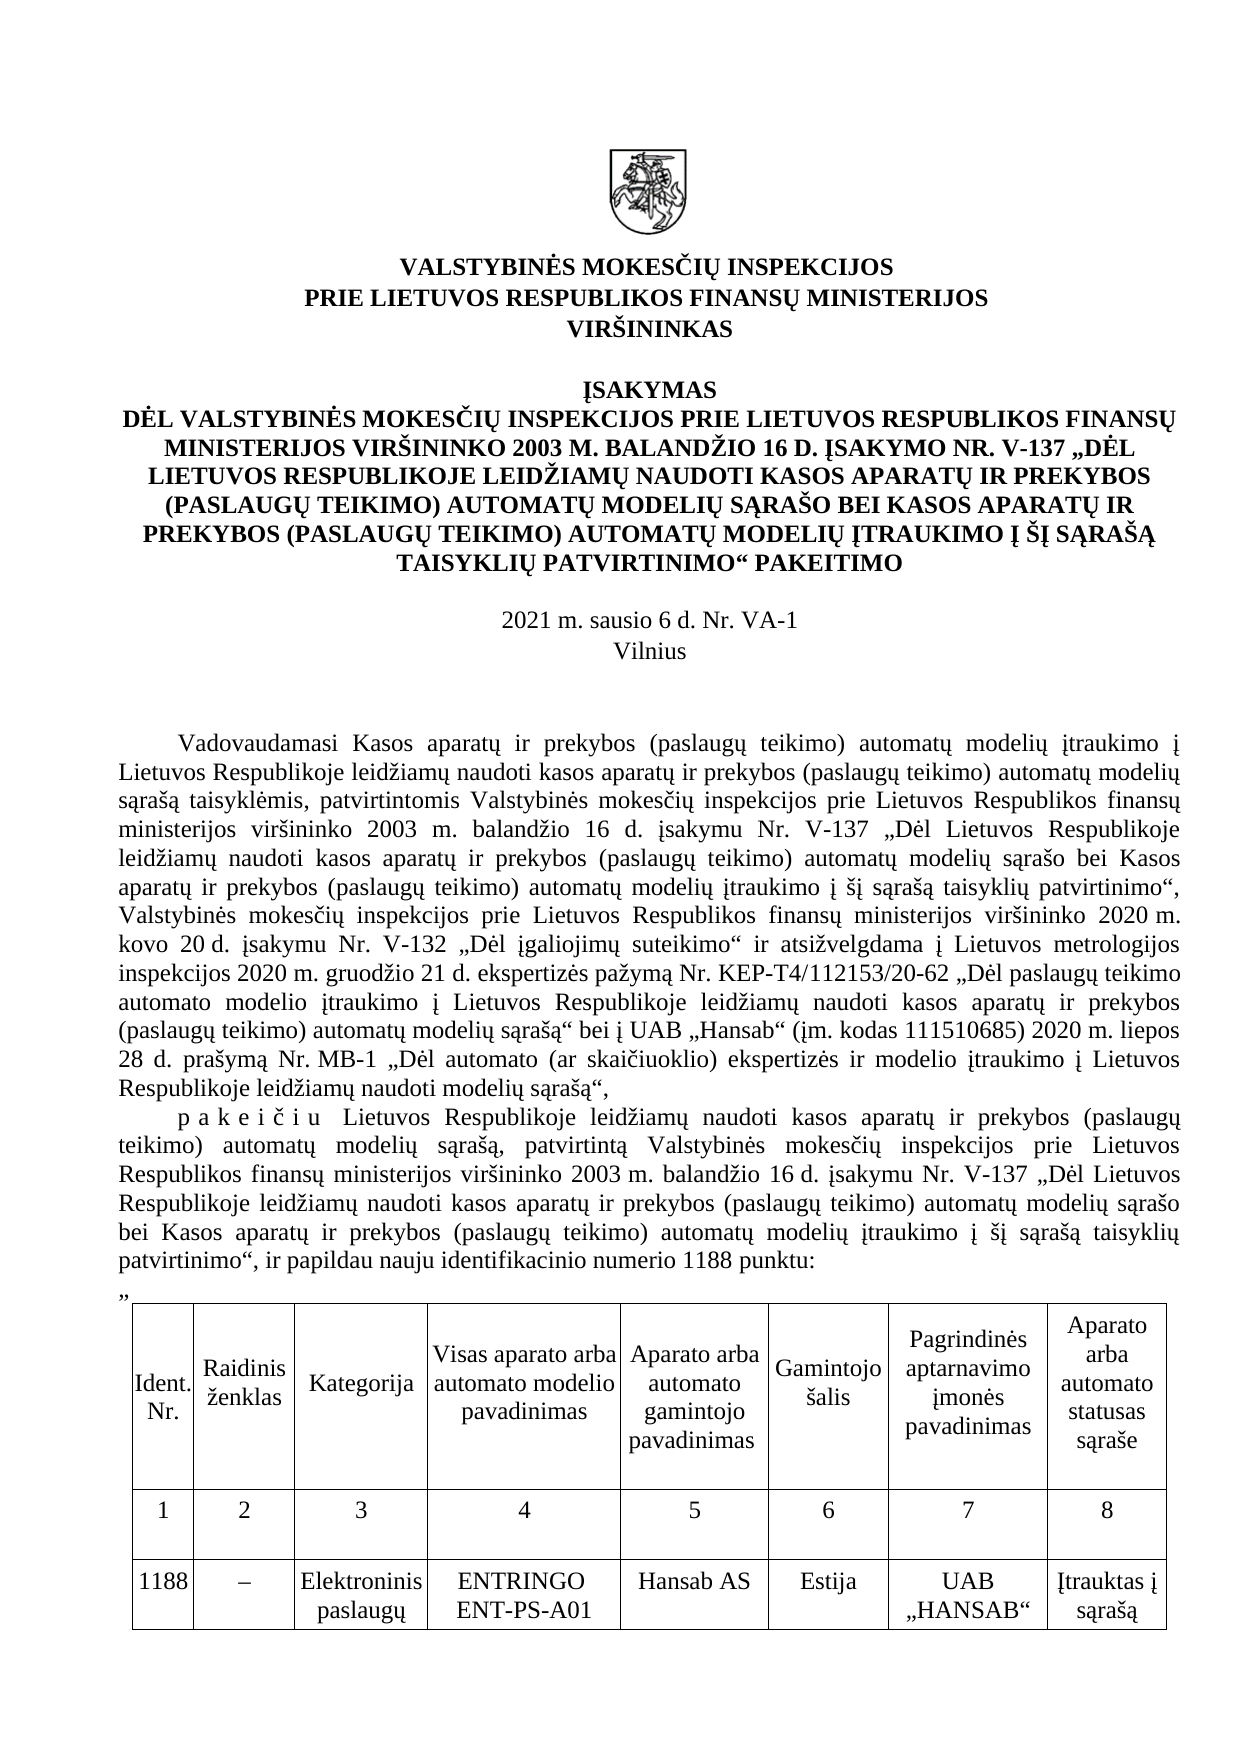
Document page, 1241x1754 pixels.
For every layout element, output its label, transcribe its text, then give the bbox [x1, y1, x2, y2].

table_cell 7 [889, 1490, 1047, 1559]
text DĖL VALSTYBINĖS MOKESČIŲ INSPEKCIJOS PRIE LIETUVOS RESPUBLIKOS FINANSŲ MINISTERIJOS VIRŠININKO 2003 M. BALANDŽIO 16 D. ĮSAKYMO NR. V-137 „DĖL LIETUVOS RESPUBLIKOJE LEIDŽIAMŲ NAUDOTI KASOS APARATŲ IR PREKYBOS (PASLAUGŲ TEIKIMO) AUTOMATŲ MODELIŲ SĄRAŠO BEI KASOS APARATŲ IR PREKYBOS (PASLAUGŲ TEIKIMO) AUTOMATŲ MODELIŲ ĮTRAUKIMO Į ŠĮ SĄRAŠĄ TAISYKLIŲ PATVIRTINIMO“ PAKEITIMO [118, 404, 1181, 576]
table_cell 2 [194, 1490, 294, 1559]
table_cell 1188 [133, 1560, 193, 1629]
table_header Ident. Nr. [133, 1304, 193, 1488]
text Vadovaudamasi Kasos aparatų ir prekybos (paslaugų teikimo) automatų modelių įtraukimo į Lietuvos Respublikoje leidžiamų naudoti kasos aparatų ir prekybos (paslaugų teikimo) automatų modelių sąrašą taisyklėmis, patvirtintomis Valstybinės mokesčių inspekcijos prie Lietuvos Respublikos finansų ministerijos viršininko 2003 m. balandžio 16 d. įsakymu Nr. V-137 „Dėl Lietuvos Respublikoje leidžiamų naudoti kasos aparatų ir prekybos (paslaugų teikimo) automatų modelių sąrašo bei Kasos aparatų ir prekybos (paslaugų teikimo) automatų modelių įtraukimo į šį sąrašą taisyklių patvirtinimo“, Valstybinės mokesčių inspekcijos prie Lietuvos Respublikos finansų ministerijos viršininko 2020 m. kovo 20 d. įsakymu Nr. V-132 „Dėl įgaliojimų suteikimo“ ir atsižvelgdama į Lietuvos metrologijos inspekcijos 2020 m. gruodžio 21 d. ekspertizės pažymą Nr. KEP-T4/112153/20-62 „Dėl paslaugų teikimo automato modelio įtraukimo į Lietuvos Respublikoje leidžiamų naudoti kasos aparatų ir prekybos (paslaugų teikimo) automatų modelių sąrašą“ bei į UAB „Hansab“ (įm. kodas 111510685) 2020 m. liepos 28 d. prašymą Nr. MB-1 „Dėl automato (ar skaičiuoklio) ekspertizės ir modelio įtraukimo į Lietuvos Respublikoje leidžiamų naudoti modelių sąrašą“, [118, 728, 1181, 1102]
table_header Kategorija [295, 1304, 427, 1488]
table_cell 6 [769, 1490, 888, 1559]
table_cell – [194, 1560, 294, 1629]
text 2021 m. sausio 6 d. Nr. VA-1 [118, 605, 1181, 634]
table_header Gamintojo šalis [769, 1304, 888, 1488]
text pakeičiu Lietuvos Respublikoje leidžiamų naudoti kasos aparatų ir prekybos (paslaugų teikimo) automatų modelių sąrašą, patvirtintą Valstybinės mokesčių inspekcijos prie Lietuvos Respublikos finansų ministerijos viršininko 2003 m. balandžio 16 d. įsakymu Nr. V-137 „Dėl Lietuvos Respublikoje leidžiamų naudoti kasos aparatų ir prekybos (paslaugų teikimo) automatų modelių sąrašo bei Kasos aparatų ir prekybos (paslaugų teikimo) automatų modelių įtraukimo į šį sąrašą taisyklių patvirtinimo“, ir papildau nauju identifikacinio numerio 1188 punktu: [118, 1102, 1181, 1274]
table_cell Įtrauktas į sąrašą [1048, 1560, 1166, 1629]
table_header Aparato arba automato gamintojo pavadinimas [621, 1304, 768, 1488]
table_cell ENTRINGO ENT-PS-A01 [428, 1560, 620, 1629]
text Vilnius [118, 636, 1181, 665]
table_header Raidinis ženklas [194, 1304, 294, 1488]
table_header Pagrindinės aptarnavimo įmonės pavadinimas [889, 1304, 1047, 1488]
table_cell 4 [428, 1490, 620, 1559]
text ĮSAKYMAS [118, 375, 1181, 404]
table_header Visas aparato arba automato modelio pavadinimas [428, 1304, 620, 1488]
text „ [118, 1274, 1187, 1303]
table_cell Hansab AS [621, 1560, 768, 1629]
table_header Aparato arba automato statusas sąraše [1048, 1304, 1166, 1488]
table_cell UAB „HANSAB“ [889, 1560, 1047, 1629]
text VALSTYBINĖS MOKESČIŲ INSPEKCIJOS PRIE LIETUVOS RESPUBLIKOS FINANSŲ MINISTERIJOS VIRŠININKAS [118, 252, 1181, 342]
table_cell 5 [621, 1490, 768, 1559]
table_cell 8 [1048, 1490, 1166, 1559]
table_cell Estija [769, 1560, 888, 1629]
table_cell 1 [133, 1490, 193, 1559]
table_cell 3 [295, 1490, 427, 1559]
table_cell Elektroninis paslaugų [295, 1560, 427, 1629]
